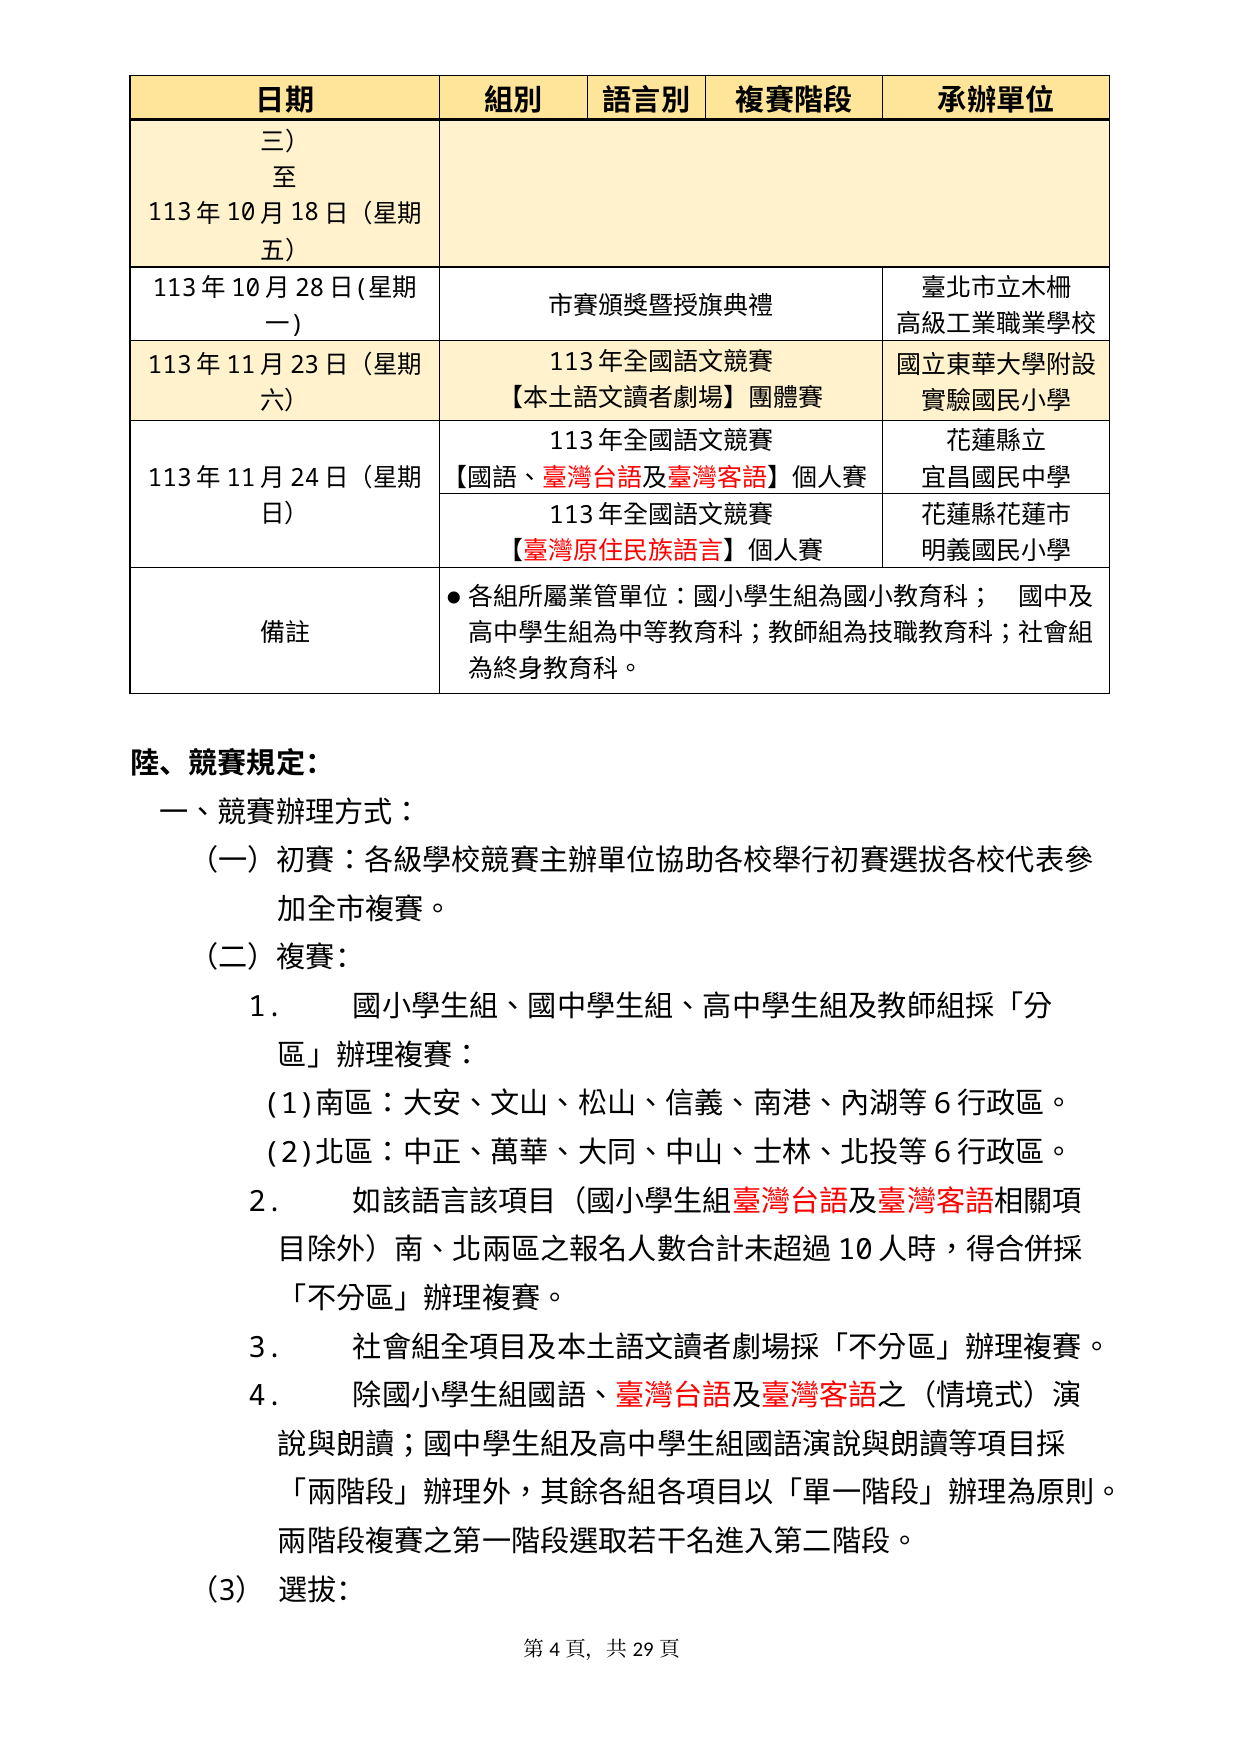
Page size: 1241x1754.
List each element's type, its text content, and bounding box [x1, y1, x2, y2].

text 陸、競賽規定： [130, 740, 1110, 782]
list 除國小學生組國語、臺灣台語及臺灣客語之（情境式）演說與朗讀；國中學生組及高中學生組國語演說與朗讀等項目採「兩階段」辦理外，其餘各組各項目以「單一階段」辦理為原則。兩階段複賽之第一階段選取若干名進入第二階段。 [248, 1372, 1110, 1560]
text (1)南區：大安、文山、松山、信義、南港、內湖等6行政區。 [263, 1080, 1110, 1122]
table_cell 臺北市立木柵 高級工業職業學校 [883, 268, 1109, 340]
table_cell 國立東華大學附設實驗國民小學 [883, 341, 1109, 420]
table_cell 三） 至 113年10月18日（星期五） [131, 121, 439, 266]
list 如該語言該項目（國小學生組臺灣台語及臺灣客語相關項目除外）南、北兩區之報名人數合計未超過10人時，得合併採「不分區」辦理複賽。 [248, 1177, 1110, 1317]
text (2)北區：中正、萬華、大同、中山、士林、北投等6行政區。 [263, 1128, 1110, 1171]
list 選拔： [189, 1566, 1110, 1608]
table_cell 花蓮縣花蓮市 明義國民小學 [883, 494, 1109, 567]
table_header 複賽階段 [706, 76, 882, 118]
table_header 承辦單位 [883, 76, 1109, 118]
table_cell 各組所屬業管單位：國小學生組為國小教育科； 國中及高中學生組為中等教育科；教師組為技職教育科；社會組為終身教育科。 [440, 568, 1109, 693]
table_cell [440, 121, 1109, 266]
table_cell 花蓮縣立 宜昌國民中學 [883, 421, 1109, 493]
list 社會組全項目及本土語文讀者劇場採「不分區」辦理複賽。 [248, 1323, 1110, 1366]
table_header 日期 [131, 76, 439, 118]
table_header 語言別 [588, 76, 705, 118]
text （一）初賽：各級學校競賽主辦單位協助各校舉行初賽選拔各校代表參加全市複賽。 [189, 837, 1110, 928]
text 一、競賽辦理方式： [130, 788, 1110, 831]
text （二）複賽： [189, 934, 1110, 976]
table_cell 113年全國語文競賽 【國語、臺灣台語及臺灣客語】個人賽 [440, 421, 882, 493]
list 國小學生組、國中學生組、高中學生組及教師組採「分區」辦理複賽： [248, 983, 1110, 1073]
table_cell 113年11月23日（星期六） [131, 341, 439, 420]
table_header 組別 [440, 76, 587, 118]
table_cell 113年全國語文競賽 【本土語文讀者劇場】團體賽 [440, 341, 882, 420]
table_cell 市賽頒獎暨授旗典禮 [440, 268, 882, 340]
table_cell 113年11月24日（星期日） [131, 421, 439, 567]
table_cell 113年全國語文競賽 【臺灣原住民族語言】個人賽 [440, 494, 882, 567]
table_cell 113年10月28日(星期一) [131, 268, 439, 340]
table_cell 備註 [131, 568, 439, 693]
